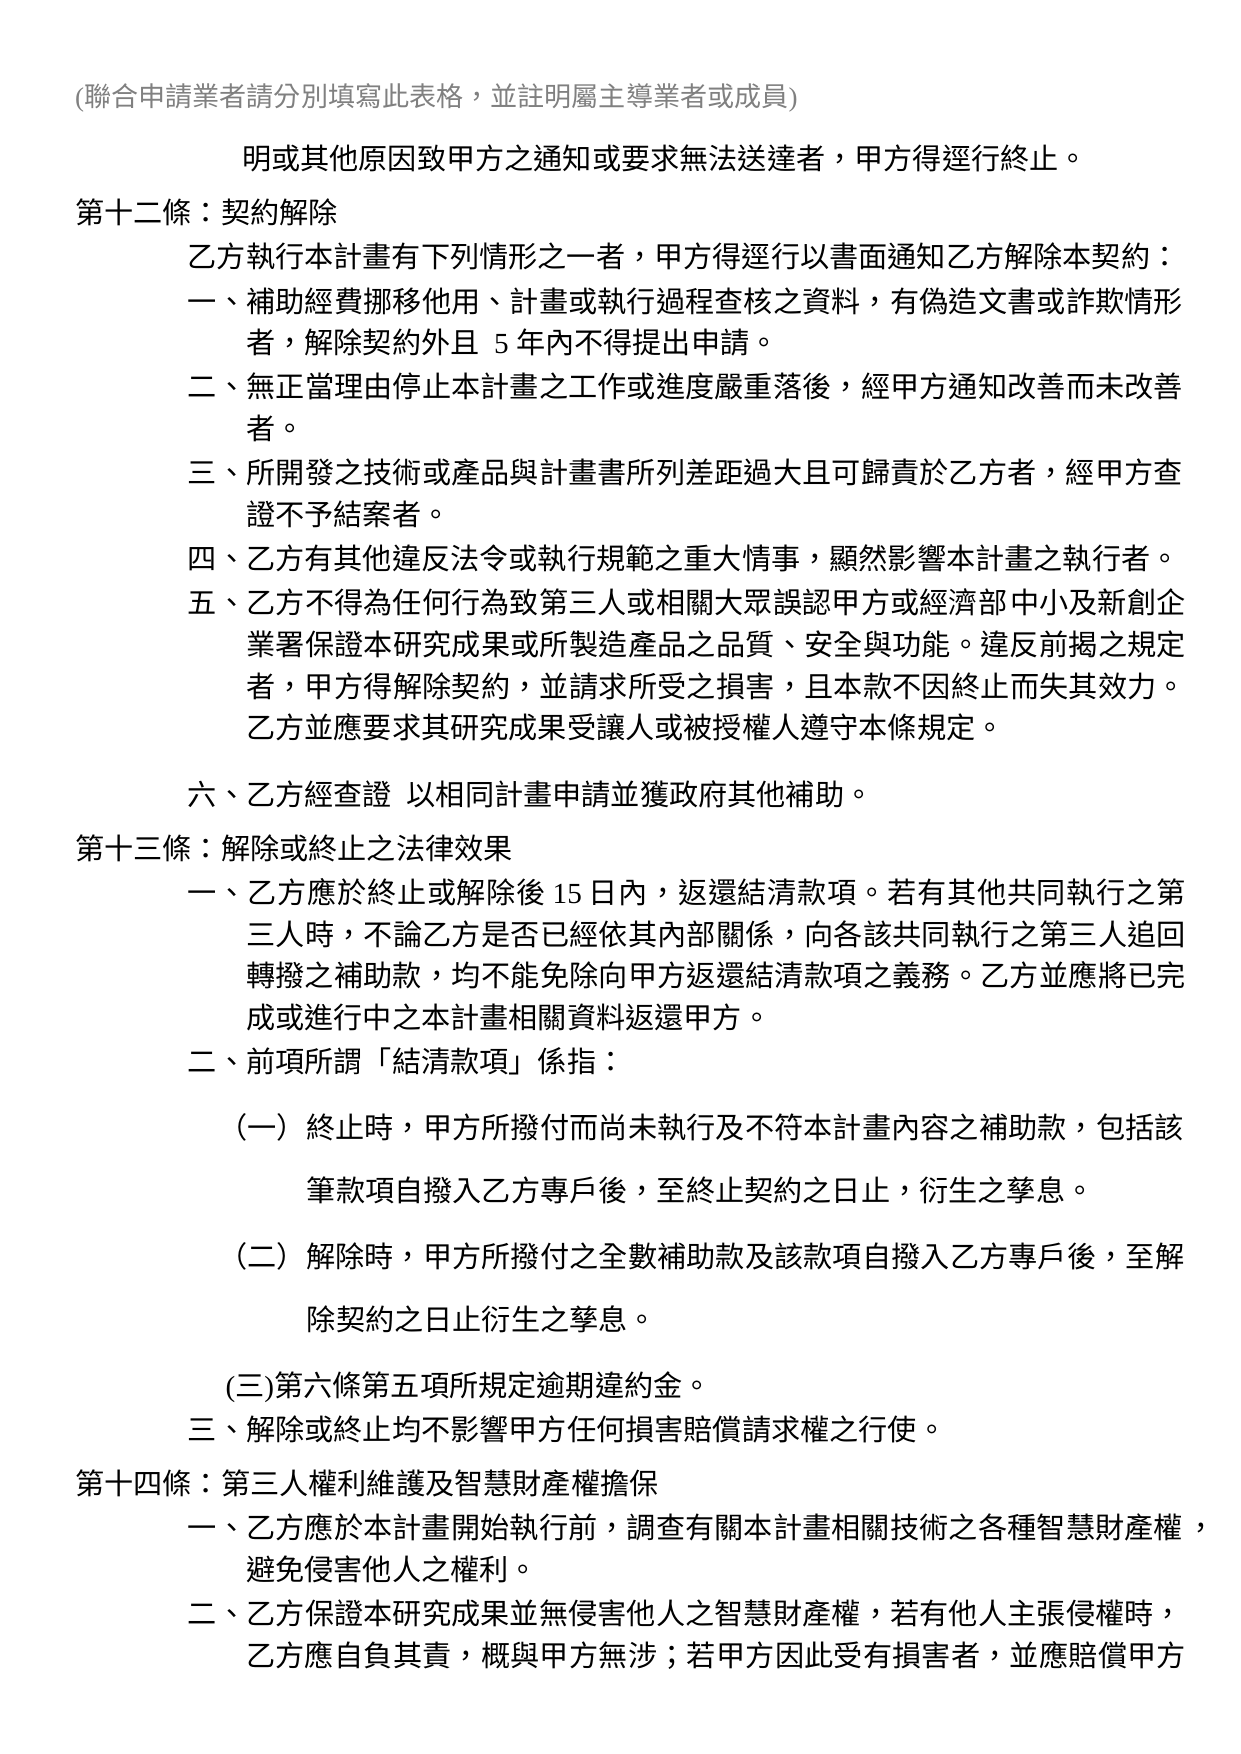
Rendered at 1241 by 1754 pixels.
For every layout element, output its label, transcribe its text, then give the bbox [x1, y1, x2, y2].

text 二、前項所謂「結清款項」係指： [188, 1039, 1186, 1081]
text 一、乙方應於終止或解除後15日內，返還結清款項。若有其他共同執行之第三人時，不論乙方是否已經依其內部關係，向各該共同執行之第三人追回轉撥之補助款，均不能免除向甲方返還結清款項之義務。乙方並應將已完成或進行中之本計畫相關資料返還甲方。 [188, 870, 1186, 1037]
text 第十三條：解除或終止之法律效果 [75, 826, 1186, 867]
text 五、乙方不得為任何行為致第三人或相關大眾誤認甲方或經濟部中小及新創企業署保證本研究成果或所製造產品之品質、安全與功能。違反前揭之規定者，甲方得解除契約，並請求所受之損害，且本款不因終止而失其效力。乙方並應要求其研究成果受讓人或被授權人遵守本條規定。 [188, 580, 1186, 747]
text 一、補助經費挪移他用、計畫或執行過程查核之資料，有偽造文書或詐欺情形者，解除契約外且 5 年內不得提出申請。 [188, 279, 1186, 362]
text 六、乙方經查證 以相同計畫申請並獲政府其他補助。 [188, 751, 1186, 813]
text 第十二條：契約解除 [75, 190, 1186, 232]
text 二、無正當理由停止本計畫之工作或進度嚴重落後，經甲方通知改善而未改善者。 [188, 364, 1186, 448]
text 第十四條：第三人權利維護及智慧財產權擔保 [75, 1461, 1186, 1503]
text 乙方執行本計畫有下列情形之一者，甲方得逕行以書面通知乙方解除本契約： [187, 234, 1186, 276]
text 二、乙方保證本研究成果並無侵害他人之智慧財產權，若有他人主張侵權時，乙方應自負其責，概與甲方無涉；若甲方因此受有損害者，並應賠償甲方 [188, 1591, 1186, 1674]
text 明或其他原因致甲方之通知或要求無法送達者，甲方得逕行終止。 [188, 115, 1186, 178]
text (三)第六條第五項所規定逾期違約金。 [218, 1342, 1186, 1404]
text 三、解除或終止均不影響甲方任何損害賠償請求權之行使。 [188, 1407, 1186, 1449]
text 一、乙方應於本計畫開始執行前，調查有關本計畫相關技術之各種智慧財產權，避免侵害他人之權利。 [188, 1505, 1186, 1589]
text （一）終止時，甲方所撥付而尚未執行及不符本計畫內容之補助款，包括該筆款項自撥入乙方專戶後，至終止契約之日止，衍生之孳息。 [218, 1084, 1186, 1209]
text 四、乙方有其他違反法令或執行規範之重大情事，顯然影響本計畫之執行者。 [188, 536, 1186, 578]
text （二）解除時，甲方所撥付之全數補助款及該款項自撥入乙方專戶後，至解除契約之日止衍生之孳息。 [218, 1213, 1186, 1338]
text 三、所開發之技術或產品與計畫書所列差距過大且可歸責於乙方者，經甲方查證不予結案者。 [188, 450, 1186, 534]
